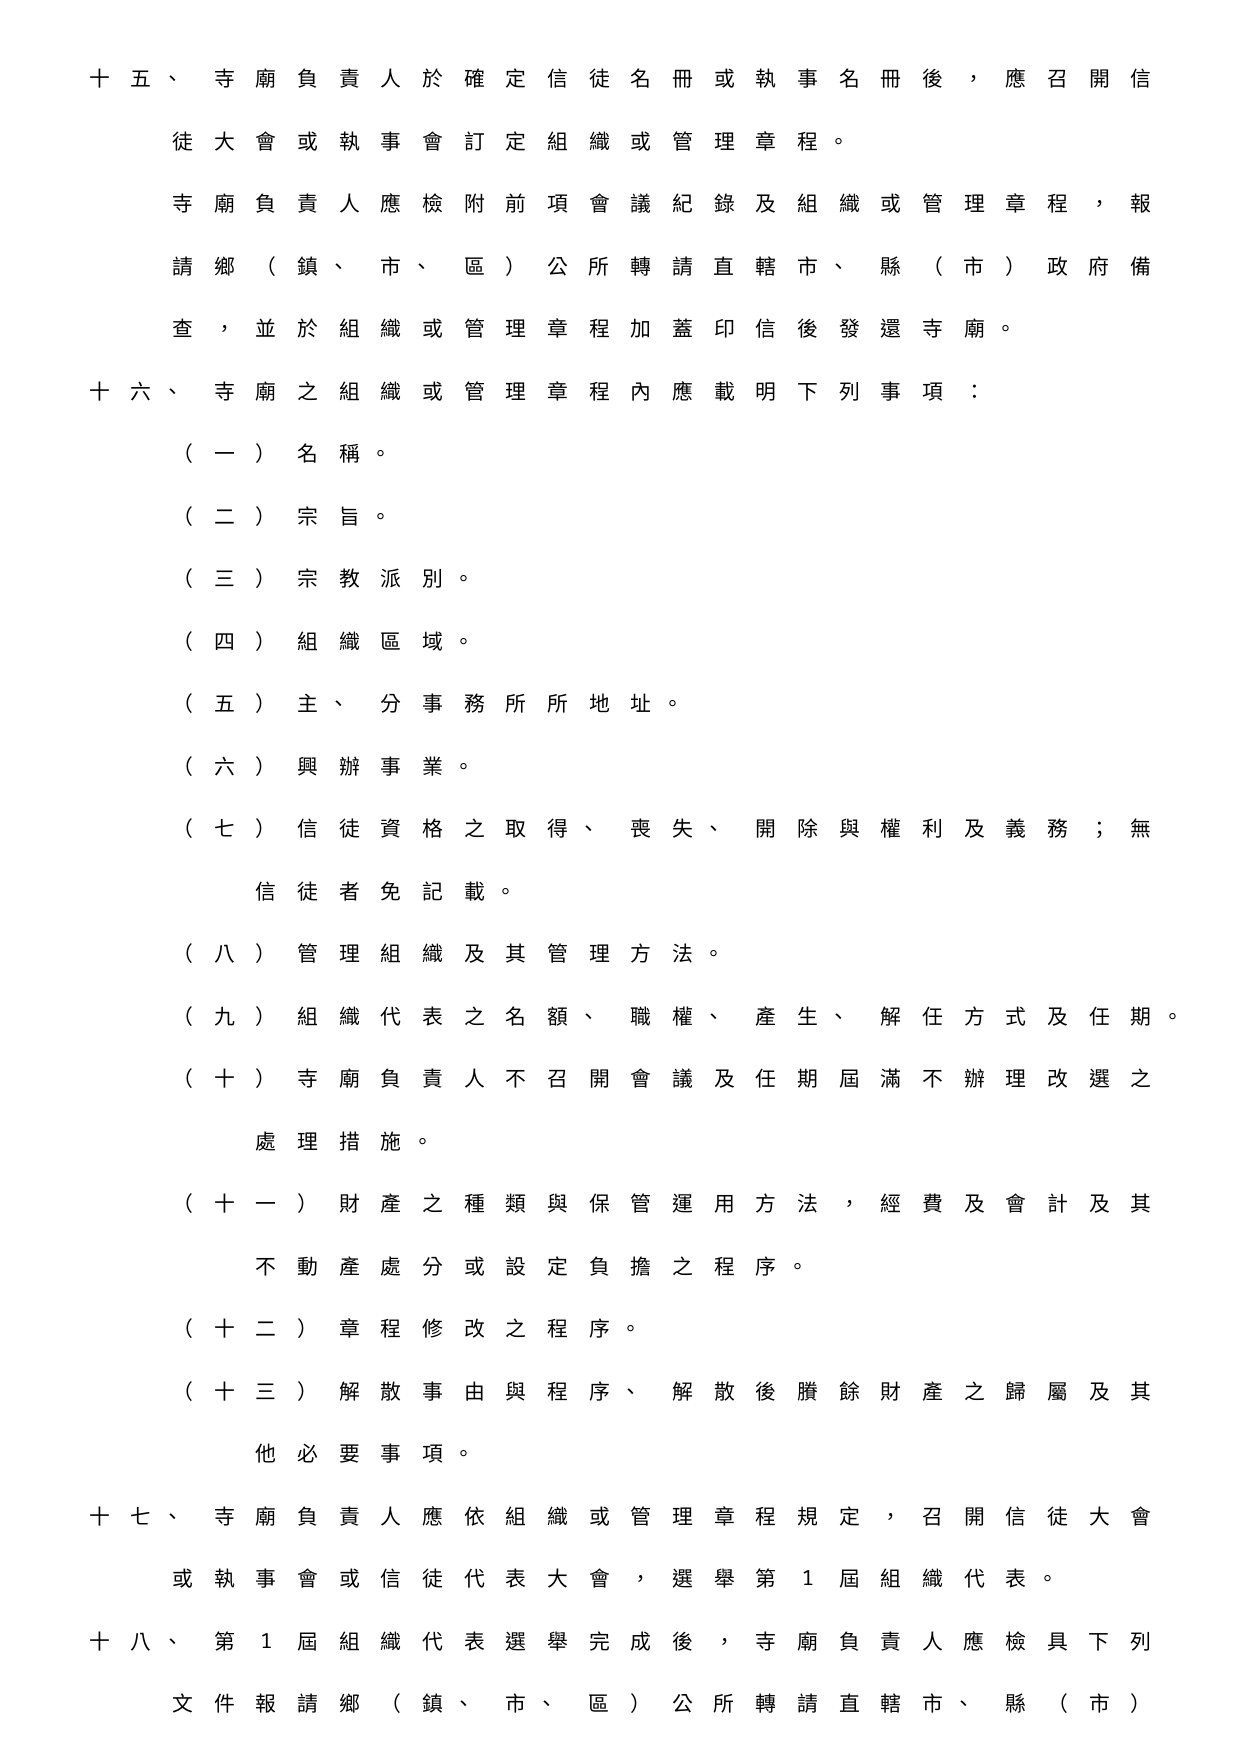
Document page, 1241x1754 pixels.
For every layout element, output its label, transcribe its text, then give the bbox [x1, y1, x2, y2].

text （五）主、分事務所所地址。 [153, 661, 1162, 724]
text （六）興辦事業。 [153, 724, 1162, 786]
text （十）寺廟負責人不召開會議及任期屆滿不辦理改選之處理措施。 [153, 1036, 1162, 1161]
text （二）宗旨。 [153, 474, 1162, 536]
text （四）組織區域。 [153, 599, 1162, 661]
text 十六、寺廟之組織或管理章程內應載明下列事項： [78, 349, 1162, 411]
text （十三）解散事由與程序、解散後賸餘財產之歸屬及其他必要事項。 [153, 1349, 1162, 1474]
text 十五、寺廟負責人於確定信徒名冊或執事名冊後，應召開信徒大會或執事會訂定組織或管理章程。 [78, 36, 1162, 161]
text 十八、第1屆組織代表選舉完成後，寺廟負責人應檢具下列文件報請鄉（鎮、市、區）公所轉請直轄市、縣（市） [78, 1599, 1162, 1724]
text （七）信徒資格之取得、喪失、開除與權利及義務；無信徒者免記載。 [153, 786, 1162, 911]
text （八）管理組織及其管理方法。 [153, 911, 1162, 974]
text （十一）財產之種類與保管運用方法，經費及會計及其不動產處分或設定負擔之程序。 [153, 1161, 1162, 1286]
text （一）名稱。 [153, 411, 1162, 474]
text 寺廟負責人應檢附前項會議紀錄及組織或管理章程，報請鄉（鎮、市、區）公所轉請直轄市、縣（市）政府備查，並於組織或管理章程加蓋印信後發還寺廟。 [153, 161, 1162, 349]
text （十二）章程修改之程序。 [153, 1286, 1162, 1349]
text （九）組織代表之名額、職權、產生、解任方式及任期。 [153, 974, 1162, 1036]
text 十七、寺廟負責人應依組織或管理章程規定，召開信徒大會或執事會或信徒代表大會，選舉第1屆組織代表。 [78, 1474, 1162, 1599]
text （三）宗教派別。 [153, 536, 1162, 599]
